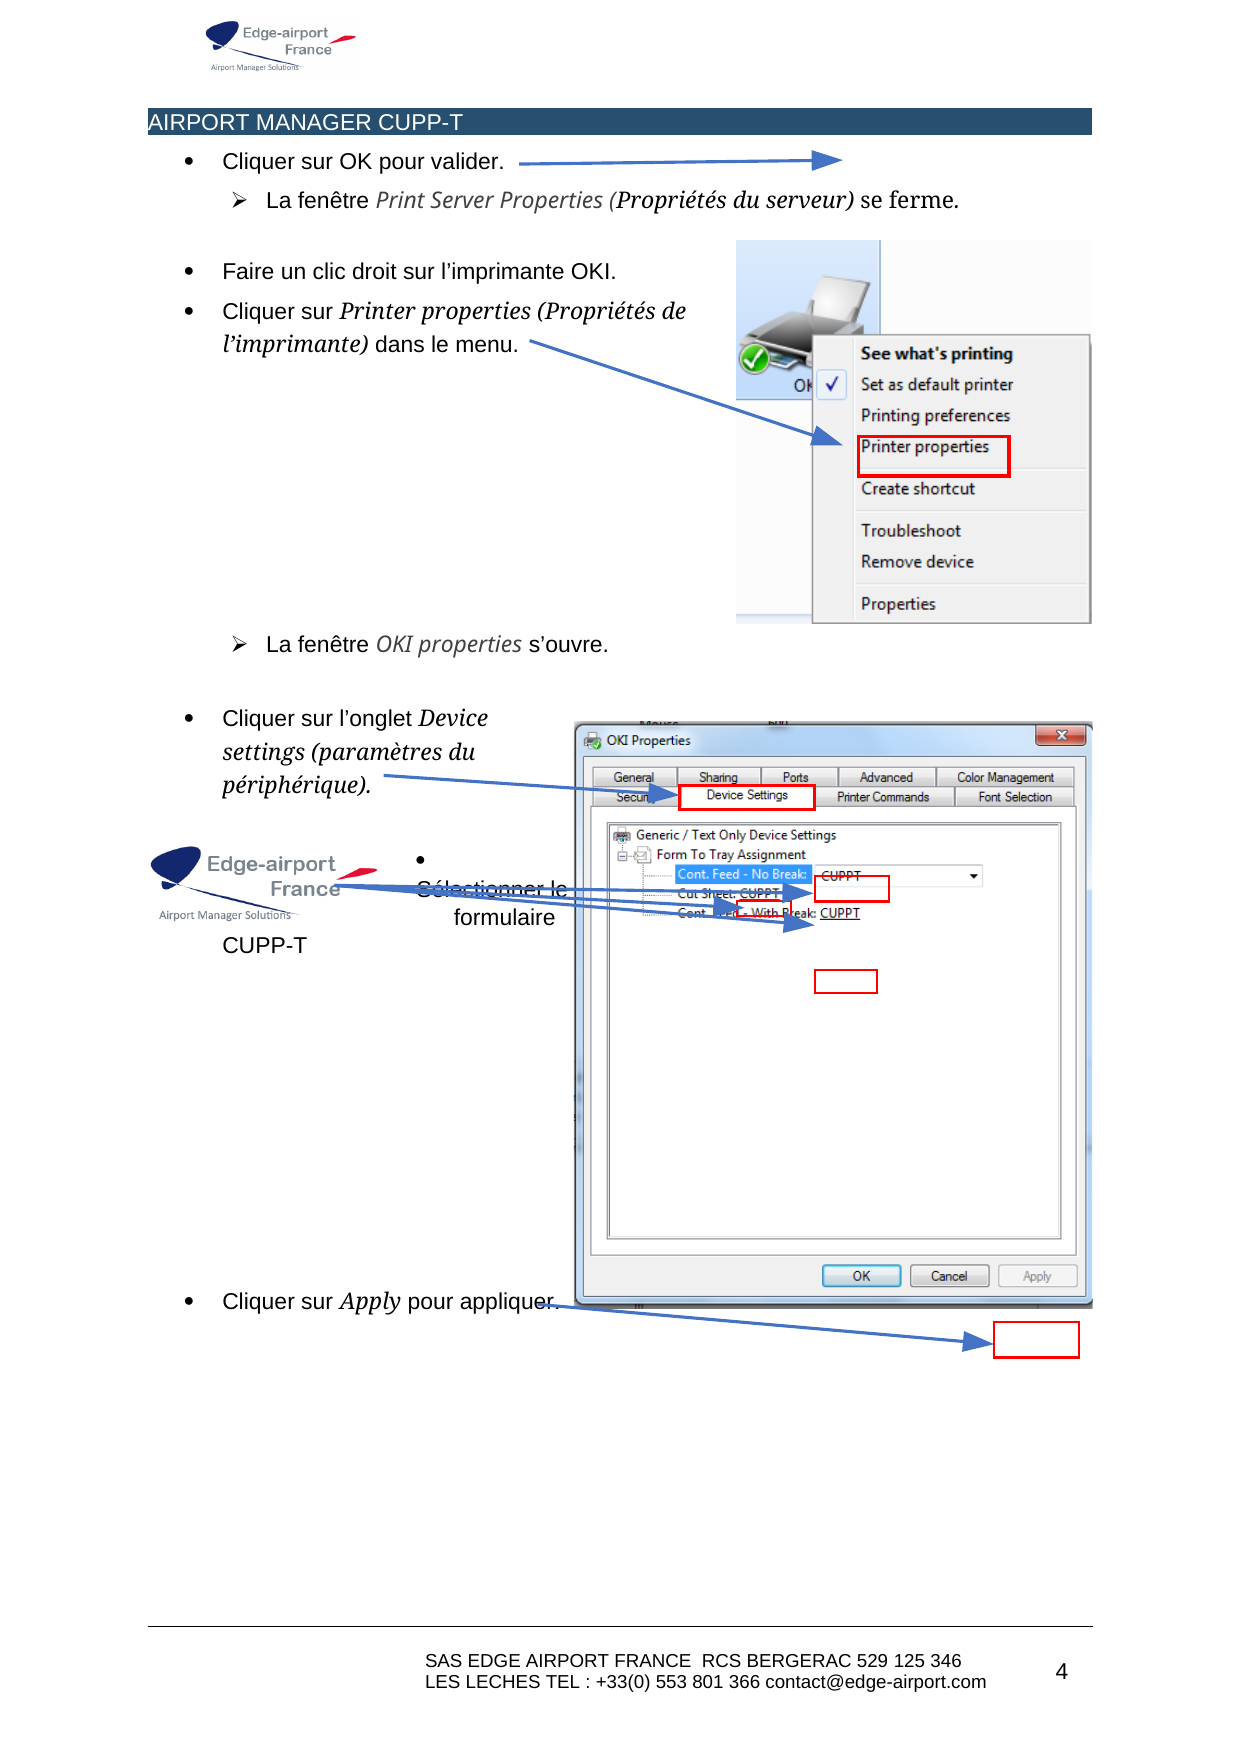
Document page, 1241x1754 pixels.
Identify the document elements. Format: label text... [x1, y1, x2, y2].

list Sélectionner le formulaire CUPP-T [380, 847, 573, 887]
list Cliquer sur Printer properties (Propriétés de l’imprimante) dans le menu. [185, 295, 736, 359]
list Cliquer sur OK pour valider. [185, 148, 1092, 174]
list La fenêtre OKI properties s’ouvre. [230, 628, 1092, 659]
list Cliquer sur l’onglet Device settings (paramètres du périphérique). [185, 702, 1092, 800]
list [621, 1309, 1092, 1316]
list Faire un clic droit sur l’imprimante OKI. [185, 258, 736, 284]
list Cliquer sur Apply pour appliquer. [185, 1285, 641, 1316]
list Sélectionner le formulaire CUPP-T [185, 891, 573, 958]
list La fenêtre Print Server Properties (Propriétés du serveur) se ferme. [230, 184, 1092, 215]
